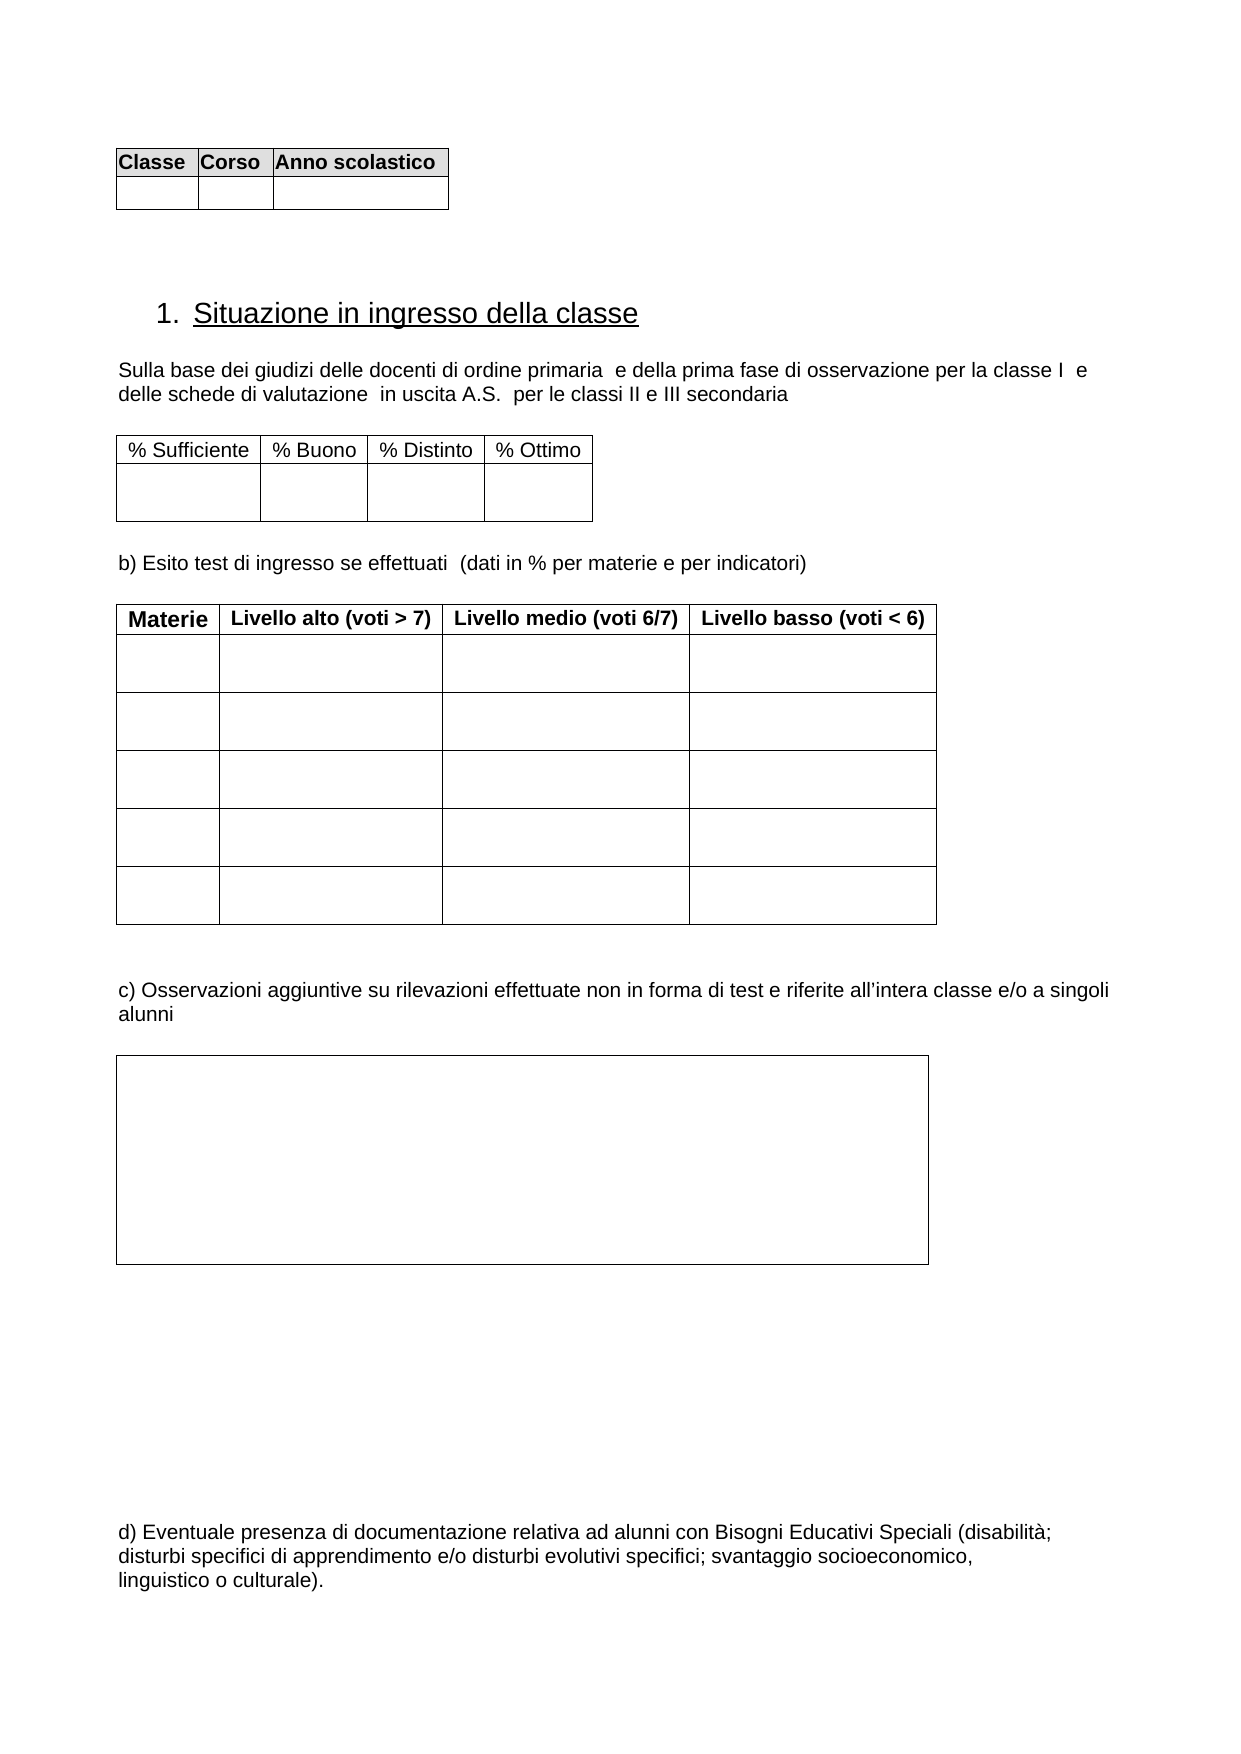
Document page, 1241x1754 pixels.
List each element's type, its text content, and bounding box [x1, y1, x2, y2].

table_cell [220, 635, 442, 692]
table_cell [443, 693, 689, 750]
table_cell [117, 177, 198, 209]
table_cell [117, 751, 219, 808]
table_header Anno scolastico [274, 149, 448, 176]
table_cell [690, 867, 936, 923]
table_header Livello alto (voti > 7) [220, 605, 442, 634]
table_cell [117, 693, 219, 750]
table_cell [117, 464, 260, 521]
table_header % Sufficiente [117, 436, 260, 463]
table_header Livello medio (voti 6/7) [443, 605, 689, 634]
table_header % Ottimo [485, 436, 592, 463]
text Sulla base dei giudizi delle docenti di ordine primaria e della prima fase di osservazione per la classe I e delle schede di valutazione in uscita A.S. per le classi II e III secondaria [118, 358, 1122, 406]
list Situazione in ingresso della classe [156, 296, 1122, 329]
table_cell [117, 867, 219, 923]
table_cell [261, 464, 367, 521]
table_cell [220, 809, 442, 866]
table_cell [690, 751, 936, 808]
table_cell [117, 635, 219, 692]
table_header Corso [199, 149, 273, 176]
table_cell [485, 464, 592, 521]
table_cell [220, 751, 442, 808]
text b) Esito test di ingresso se effettuati (dati in % per materie e per indicatori) [118, 551, 1122, 575]
table_header % Distinto [368, 436, 484, 463]
text d) Eventuale presenza di documentazione relativa ad alunni con Bisogni Educativi Speciali (disabilità; disturbi specifici di apprendimento e/o disturbi evolutivi specifici; svantaggio socioeconomico, linguistico o culturale). [118, 1520, 1064, 1592]
table_header Livello basso (voti < 6) [690, 605, 936, 634]
table_header % Buono [261, 436, 367, 463]
table_cell [690, 809, 936, 866]
table_cell [443, 635, 689, 692]
table_cell [368, 464, 484, 521]
table_cell [690, 693, 936, 750]
table_header Materie [117, 605, 219, 634]
table_cell [443, 751, 689, 808]
table_cell [443, 809, 689, 866]
table_header Classe [117, 149, 198, 176]
table_cell [443, 867, 689, 923]
table_cell [117, 809, 219, 866]
table_cell [220, 867, 442, 923]
table_cell [220, 693, 442, 750]
table_cell [199, 177, 273, 209]
table_cell [274, 177, 448, 209]
table_cell [690, 635, 936, 692]
table_header [117, 1056, 928, 1264]
text c) Osservazioni aggiuntive su rilevazioni effettuate non in forma di test e riferite all’intera classe e/o a singoli alunni [118, 978, 1122, 1026]
